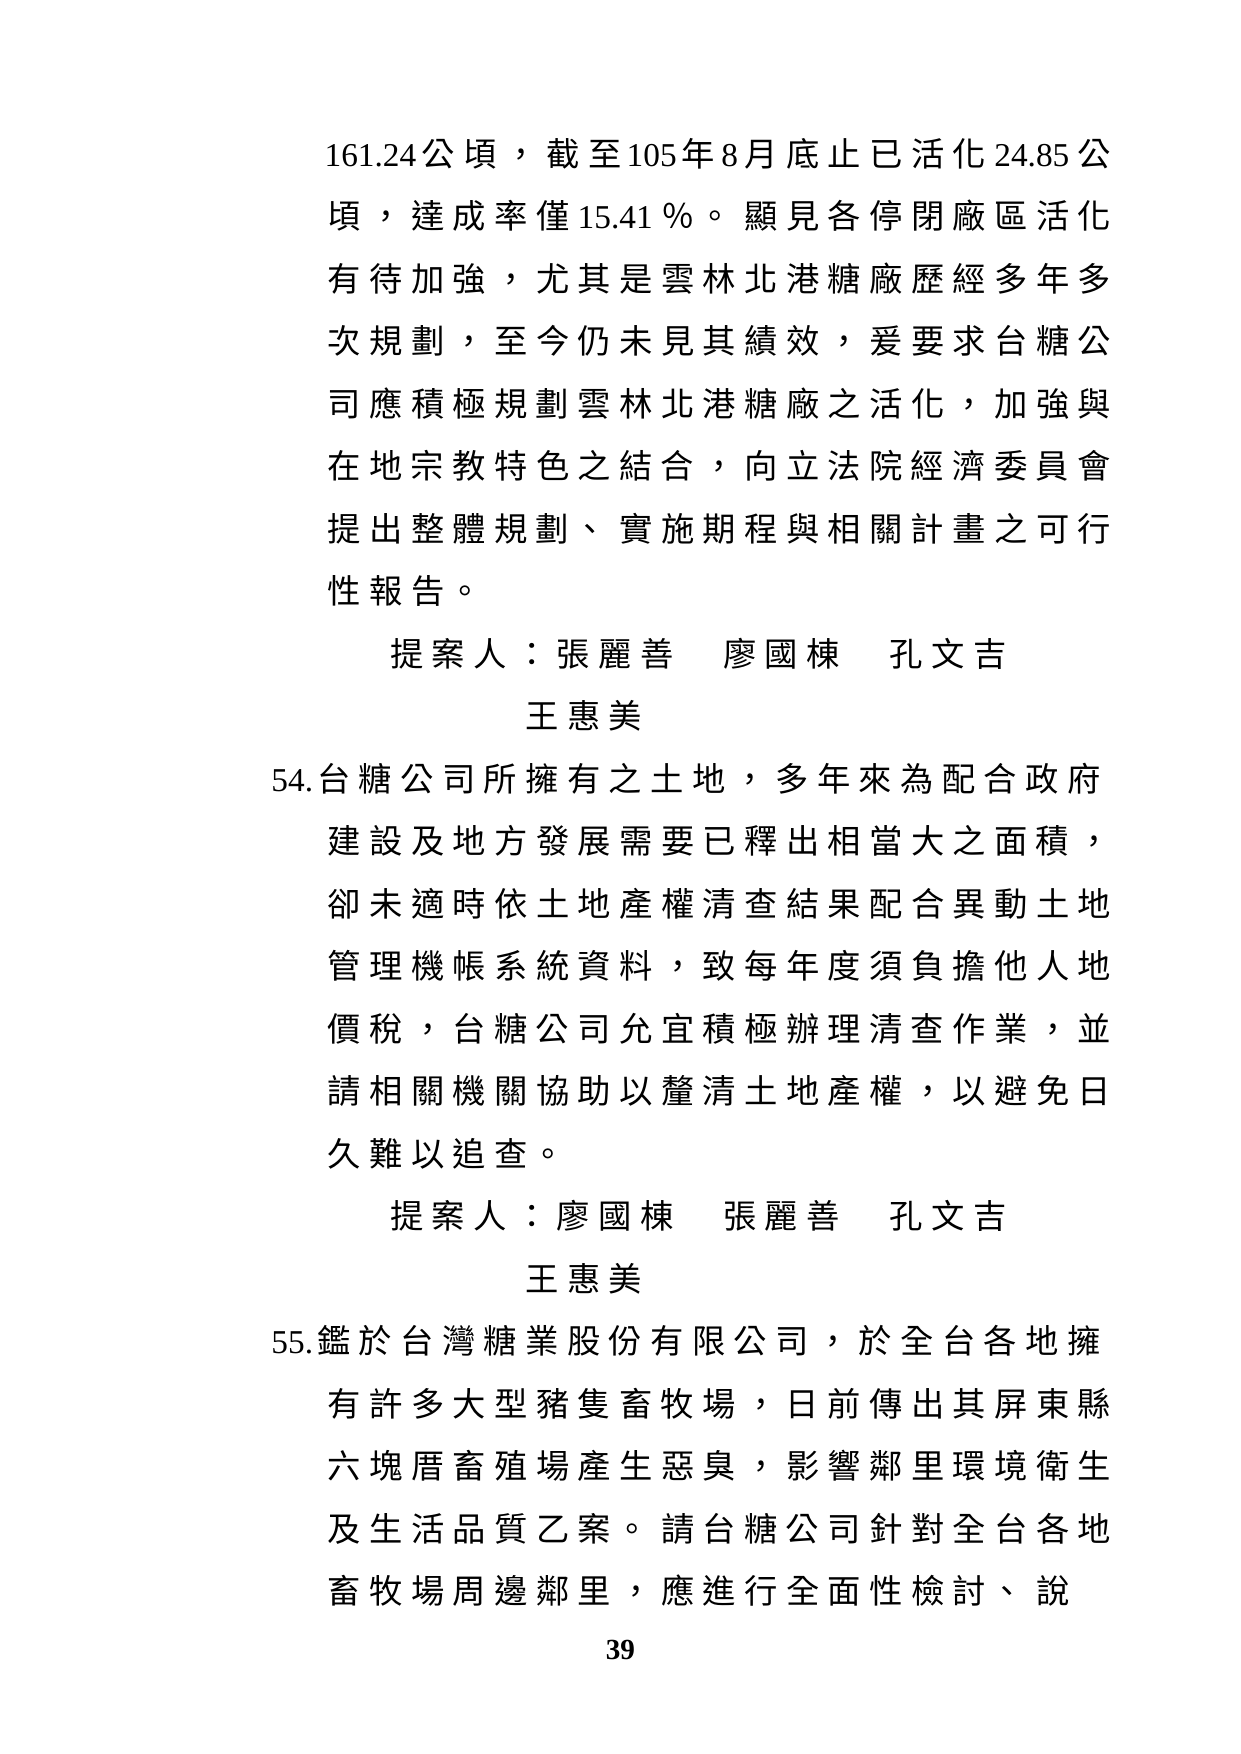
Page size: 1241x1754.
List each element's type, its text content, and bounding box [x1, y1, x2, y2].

list 台糖公司所擁有之土地，多年來為配合政府建設及地方發展需要已釋出相當大之面積，卻未適時依土地產權清查結果配合異動土地管理機帳系統資料，致每年度須負擔他人地價稅，台糖公司允宜積極辦理清查作業，並請相關機關協助以釐清土地產權，以避免日久難以追查。 [267, 735, 1136, 1173]
text 提案人：張麗善 廖國棟 孔文吉 王惠美 [381, 610, 1032, 735]
text 提案人：廖國棟 張麗善 孔文吉 王惠美 [381, 1173, 1032, 1298]
list 鑑於台灣糖業股份有限公司，於全台各地擁有許多大型豬隻畜牧場，日前傳出其屏東縣六塊厝畜殖場產生惡臭，影響鄰里環境衛生及生活品質乙案。請台糖公司針對全台各地畜牧場周邊鄰里，應進行全面性檢討、說 [267, 1298, 1136, 1610]
list 161.24公頃，截至105年8月底止已活化24.85公頃，達成率僅15.41％。顯見各停閉廠區活化有待加強，尤其是雲林北港糖廠歷經多年多次規劃，至今仍未見其績效，爰要求台糖公司應積極規劃雲林北港糖廠之活化，加強與在地宗教特色之結合，向立法院經濟委員會提出整體規劃、實施期程與相關計畫之可行性報告。 [267, 110, 1136, 610]
